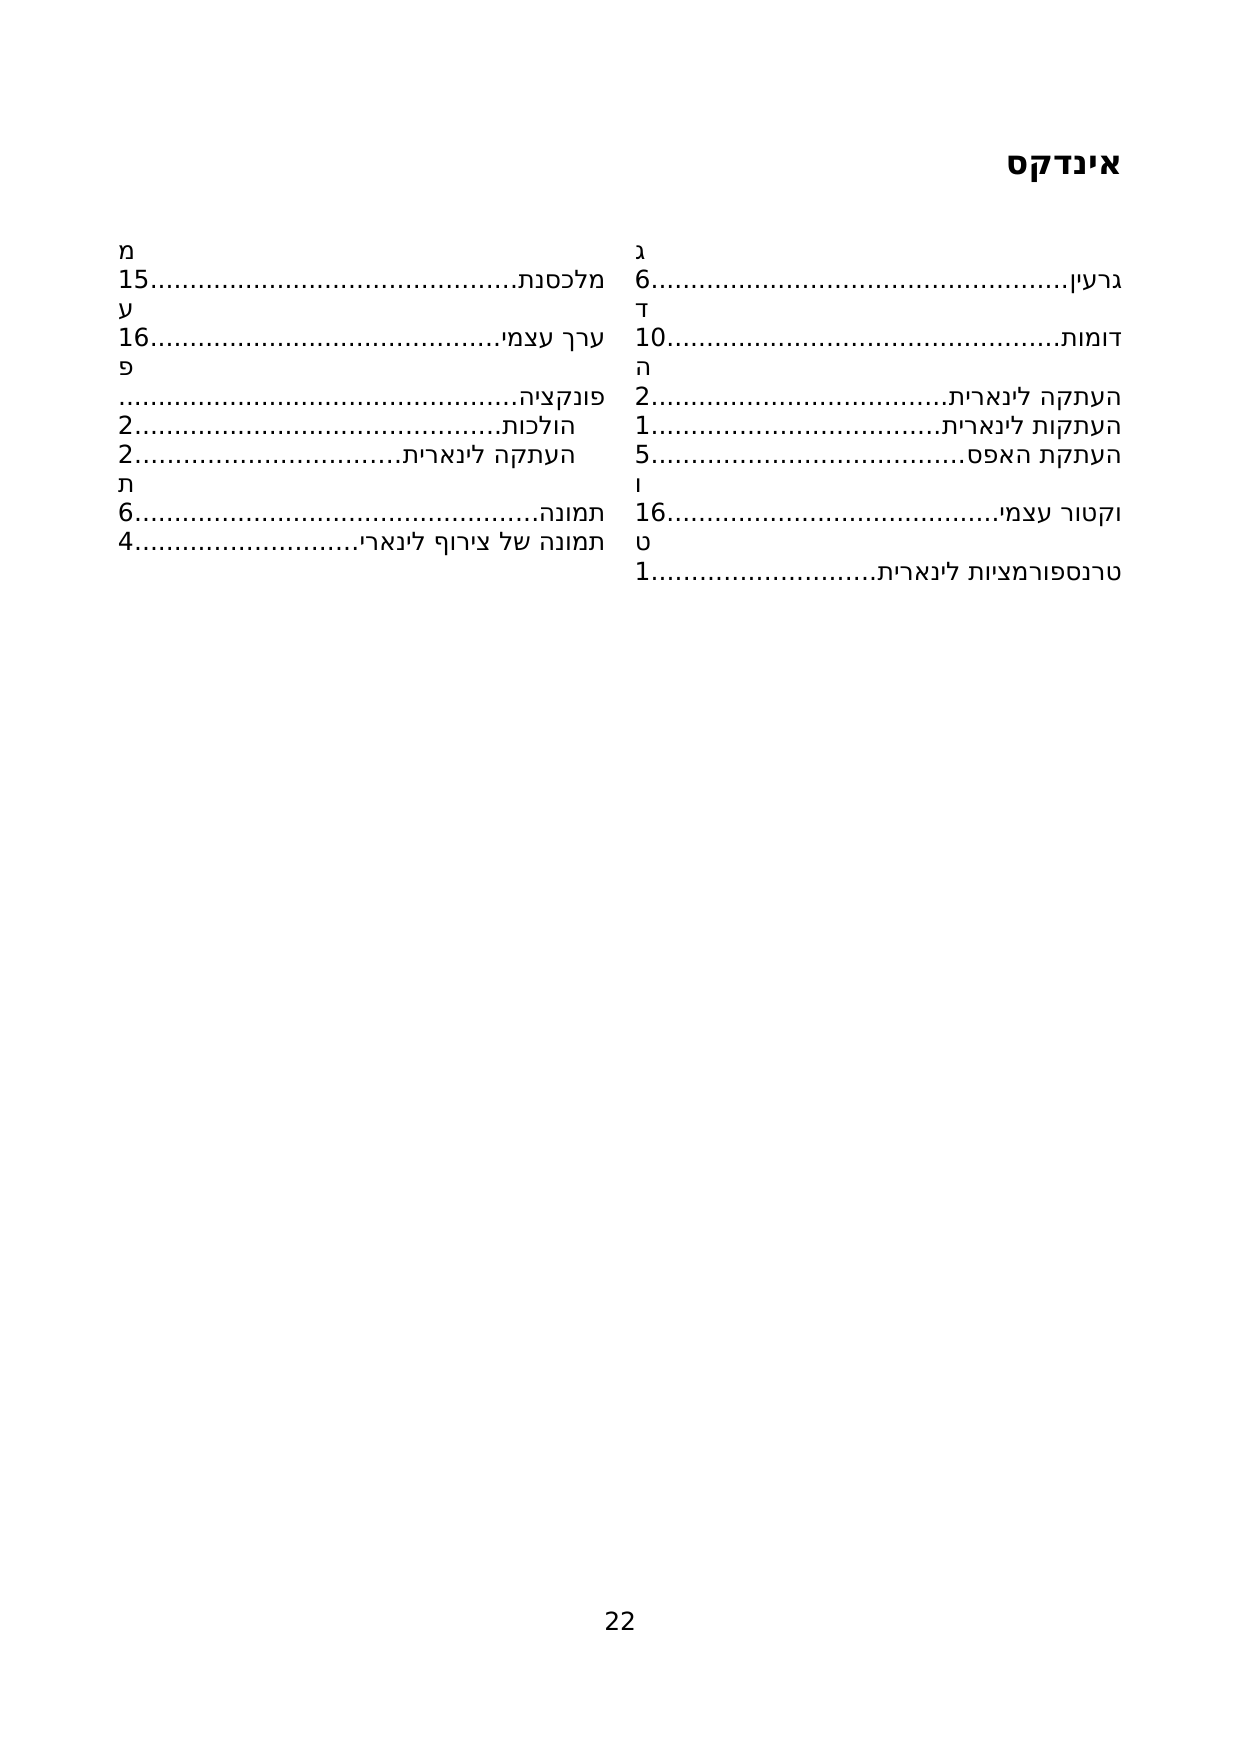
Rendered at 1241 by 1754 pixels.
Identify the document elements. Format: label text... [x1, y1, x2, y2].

text תמונה 6 [118, 498, 605, 528]
text העתקת האפס 5 [635, 440, 1122, 469]
text טרנספורמציות לינארית 1 [635, 557, 1122, 586]
text העתקה לינארית 2 [635, 382, 1122, 411]
text מלכסנת 15 [118, 265, 605, 294]
text ג [635, 236, 1122, 265]
text הולכות 2 [118, 411, 576, 440]
text פ [118, 353, 605, 382]
text העתקות לינארית 1 [635, 411, 1122, 440]
text ערך עצמי 16 [118, 323, 605, 353]
text תמונה של צירוף לינארי 4 [118, 528, 605, 557]
text מ [118, 236, 605, 265]
text ד [635, 294, 1122, 323]
text ת [118, 469, 605, 498]
text ו [635, 469, 1122, 498]
text ה [635, 353, 1122, 382]
text העתקה לינארית 2 [118, 440, 576, 469]
text ע [118, 294, 605, 323]
text גרעין 6 [635, 265, 1122, 294]
text וקטור עצמי 16 [635, 498, 1122, 528]
text פונקציה [118, 382, 605, 411]
subtitle אינדקס [118, 143, 1122, 182]
text דומות 10 [635, 323, 1122, 353]
text ט [635, 528, 1122, 557]
